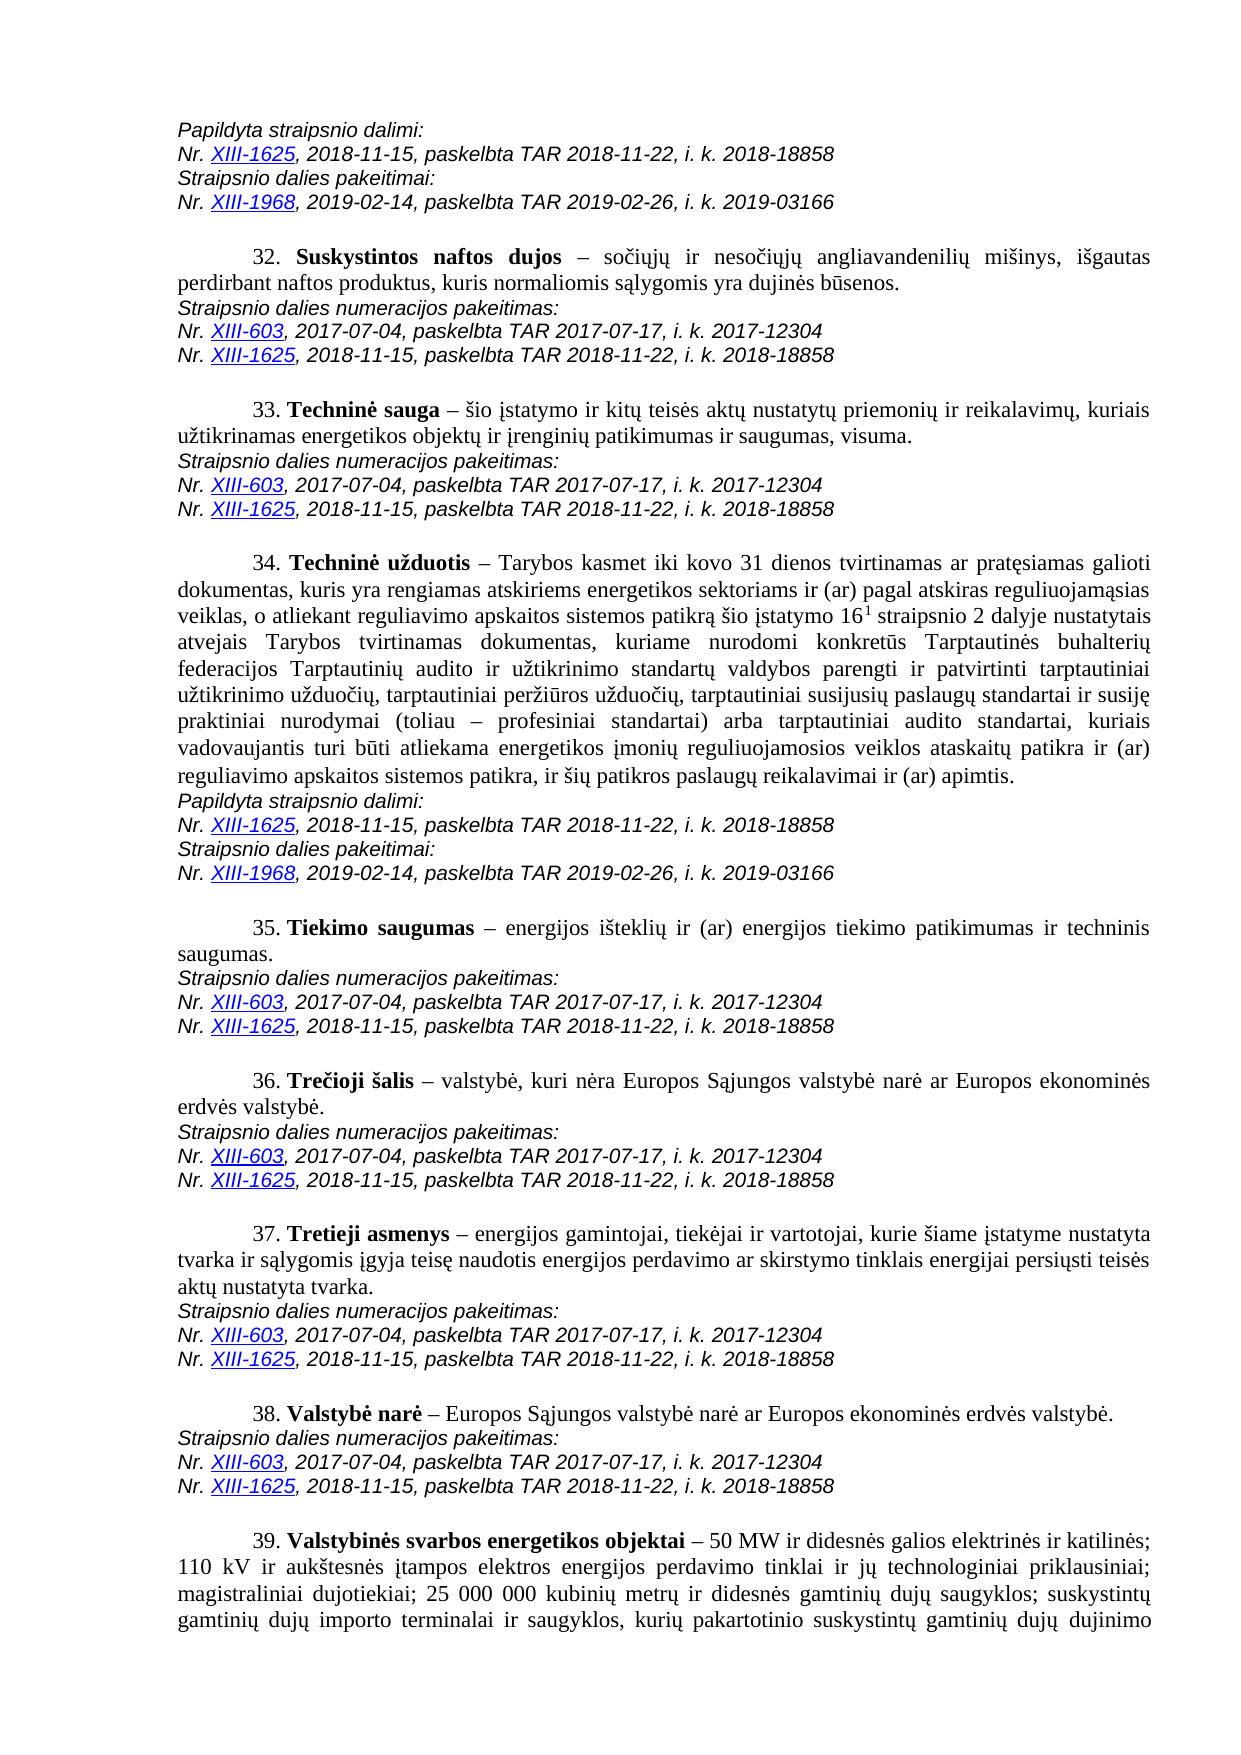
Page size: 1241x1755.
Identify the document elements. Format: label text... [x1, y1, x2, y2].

text Nr. XIII-1625, 2018-11-15, paskelbta TAR 2018-11-22, i. k. 2018-18858 [177, 1347, 1152, 1371]
text Nr. XIII-603, 2017-07-04, paskelbta TAR 2017-07-17, i. k. 2017-12304 [177, 990, 1152, 1014]
text Nr. XIII-603, 2017-07-04, paskelbta TAR 2017-07-17, i. k. 2017-12304 [177, 473, 1152, 497]
text 37. Tretieji asmenys – energijos gamintojai, tiekėjai ir vartotojai, kurie šiame įstatyme nustatyta tvarka ir sąlygomis įgyja teisę naudotis energijos perdavimo ar skirstymo tinklais energijai persiųsti teisės aktų nustatyta tvarka. [177, 1220, 1152, 1299]
text Nr. XIII-1625, 2018-11-15, paskelbta TAR 2018-11-22, i. k. 2018-18858 [177, 813, 1152, 837]
text 38. Valstybė narė – Europos Sąjungos valstybė narė ar Europos ekonominės erdvės valstybė. [177, 1400, 1152, 1426]
text Nr. XIII-1625, 2018-11-15, paskelbta TAR 2018-11-22, i. k. 2018-18858 [177, 1014, 1152, 1038]
text Straipsnio dalies numeracijos pakeitimas: [177, 295, 1152, 319]
text Straipsnio dalies numeracijos pakeitimas: [177, 449, 1152, 473]
text Straipsnio dalies numeracijos pakeitimas: [177, 966, 1152, 990]
text Nr. XIII-603, 2017-07-04, paskelbta TAR 2017-07-17, i. k. 2017-12304 [177, 1450, 1152, 1474]
text Nr. XIII-603, 2017-07-04, paskelbta TAR 2017-07-17, i. k. 2017-12304 [177, 1143, 1152, 1167]
text 39. Valstybinės svarbos energetikos objektai – 50 MW ir didesnės galios elektrinės ir katilinės; 110 kV ir aukštesnės įtampos elektros energijos perdavimo tinklai ir jų technologiniai priklausiniai; magistraliniai dujotiekiai; 25 000 000 kubinių metrų ir didesnės gamtinių dujų saugyklos; suskystintų gamtinių dujų importo terminalai ir saugyklos, kurių pakartotinio suskystintų gamtinių dujų dujinimo [177, 1527, 1152, 1632]
text 32. Suskystintos naftos dujos – sočiųjų ir nesočiųjų angliavandenilių mišinys, išgautas perdirbant naftos produktus, kuris normaliomis sąlygomis yra dujinės būsenos. [177, 243, 1152, 295]
text Nr. XIII-1968, 2019-02-14, paskelbta TAR 2019-02-26, i. k. 2019-03166 [177, 861, 1152, 885]
text Nr. XIII-1625, 2018-11-15, paskelbta TAR 2018-11-22, i. k. 2018-18858 [177, 1474, 1152, 1498]
text Papildyta straipsnio dalimi: [177, 118, 1152, 142]
text Nr. XIII-1625, 2018-11-15, paskelbta TAR 2018-11-22, i. k. 2018-18858 [177, 1167, 1152, 1191]
text Nr. XIII-603, 2017-07-04, paskelbta TAR 2017-07-17, i. k. 2017-12304 [177, 1323, 1152, 1347]
text Nr. XIII-1625, 2018-11-15, paskelbta TAR 2018-11-22, i. k. 2018-18858 [177, 142, 1152, 166]
text 35. Tiekimo saugumas – energijos išteklių ir (ar) energijos tiekimo patikimumas ir techninis saugumas. [177, 913, 1152, 966]
text 33. Techninė sauga – šio įstatymo ir kitų teisės aktų nustatytų priemonių ir reikalavimų, kuriais užtikrinamas energetikos objektų ir įrenginių patikimumas ir saugumas, visuma. [177, 396, 1152, 449]
text Straipsnio dalies numeracijos pakeitimas: [177, 1426, 1152, 1450]
text Papildyta straipsnio dalimi: [177, 789, 1152, 813]
text 34. Techninė užduotis – Tarybos kasmet iki kovo 31 dienos tvirtinamas ar pratęsiamas galioti dokumentas, kuris yra rengiamas atskiriems energetikos sektoriams ir (ar) pagal atskiras reguliuojamąsias veiklas, o atliekant reguliavimo apskaitos sistemos patikrą šio įstatymo 161 straipsnio 2 dalyje nustatytais atvejais Tarybos tvirtinamas dokumentas, kuriame nurodomi konkretūs Tarptautinės buhalterių federacijos Tarptautinių audito ir užtikrinimo standartų valdybos parengti ir patvirtinti tarptautiniai užtikrinimo užduočių, tarptautiniai peržiūros užduočių, tarptautiniai susijusių paslaugų standartai ir susiję praktiniai nurodymai (toliau – profesiniai standartai) arba tarptautiniai audito standartai, kuriais vadovaujantis turi būti atliekama energetikos įmonių reguliuojamosios veiklos ataskaitų patikra ir (ar) reguliavimo apskaitos sistemos patikra, ir šių patikros paslaugų reikalavimai ir (ar) apimtis. [177, 549, 1152, 789]
text Straipsnio dalies numeracijos pakeitimas: [177, 1119, 1152, 1143]
text Nr. XIII-1625, 2018-11-15, paskelbta TAR 2018-11-22, i. k. 2018-18858 [177, 343, 1152, 367]
text Nr. XIII-1625, 2018-11-15, paskelbta TAR 2018-11-22, i. k. 2018-18858 [177, 497, 1152, 521]
text Straipsnio dalies pakeitimai: [177, 837, 1152, 861]
text Straipsnio dalies pakeitimai: [177, 166, 1152, 190]
text Nr. XIII-603, 2017-07-04, paskelbta TAR 2017-07-17, i. k. 2017-12304 [177, 319, 1152, 343]
text Straipsnio dalies numeracijos pakeitimas: [177, 1299, 1152, 1323]
text 36. Trečioji šalis – valstybė, kuri nėra Europos Sąjungos valstybė narė ar Europos ekonominės erdvės valstybė. [177, 1067, 1152, 1119]
text Nr. XIII-1968, 2019-02-14, paskelbta TAR 2019-02-26, i. k. 2019-03166 [177, 190, 1152, 214]
